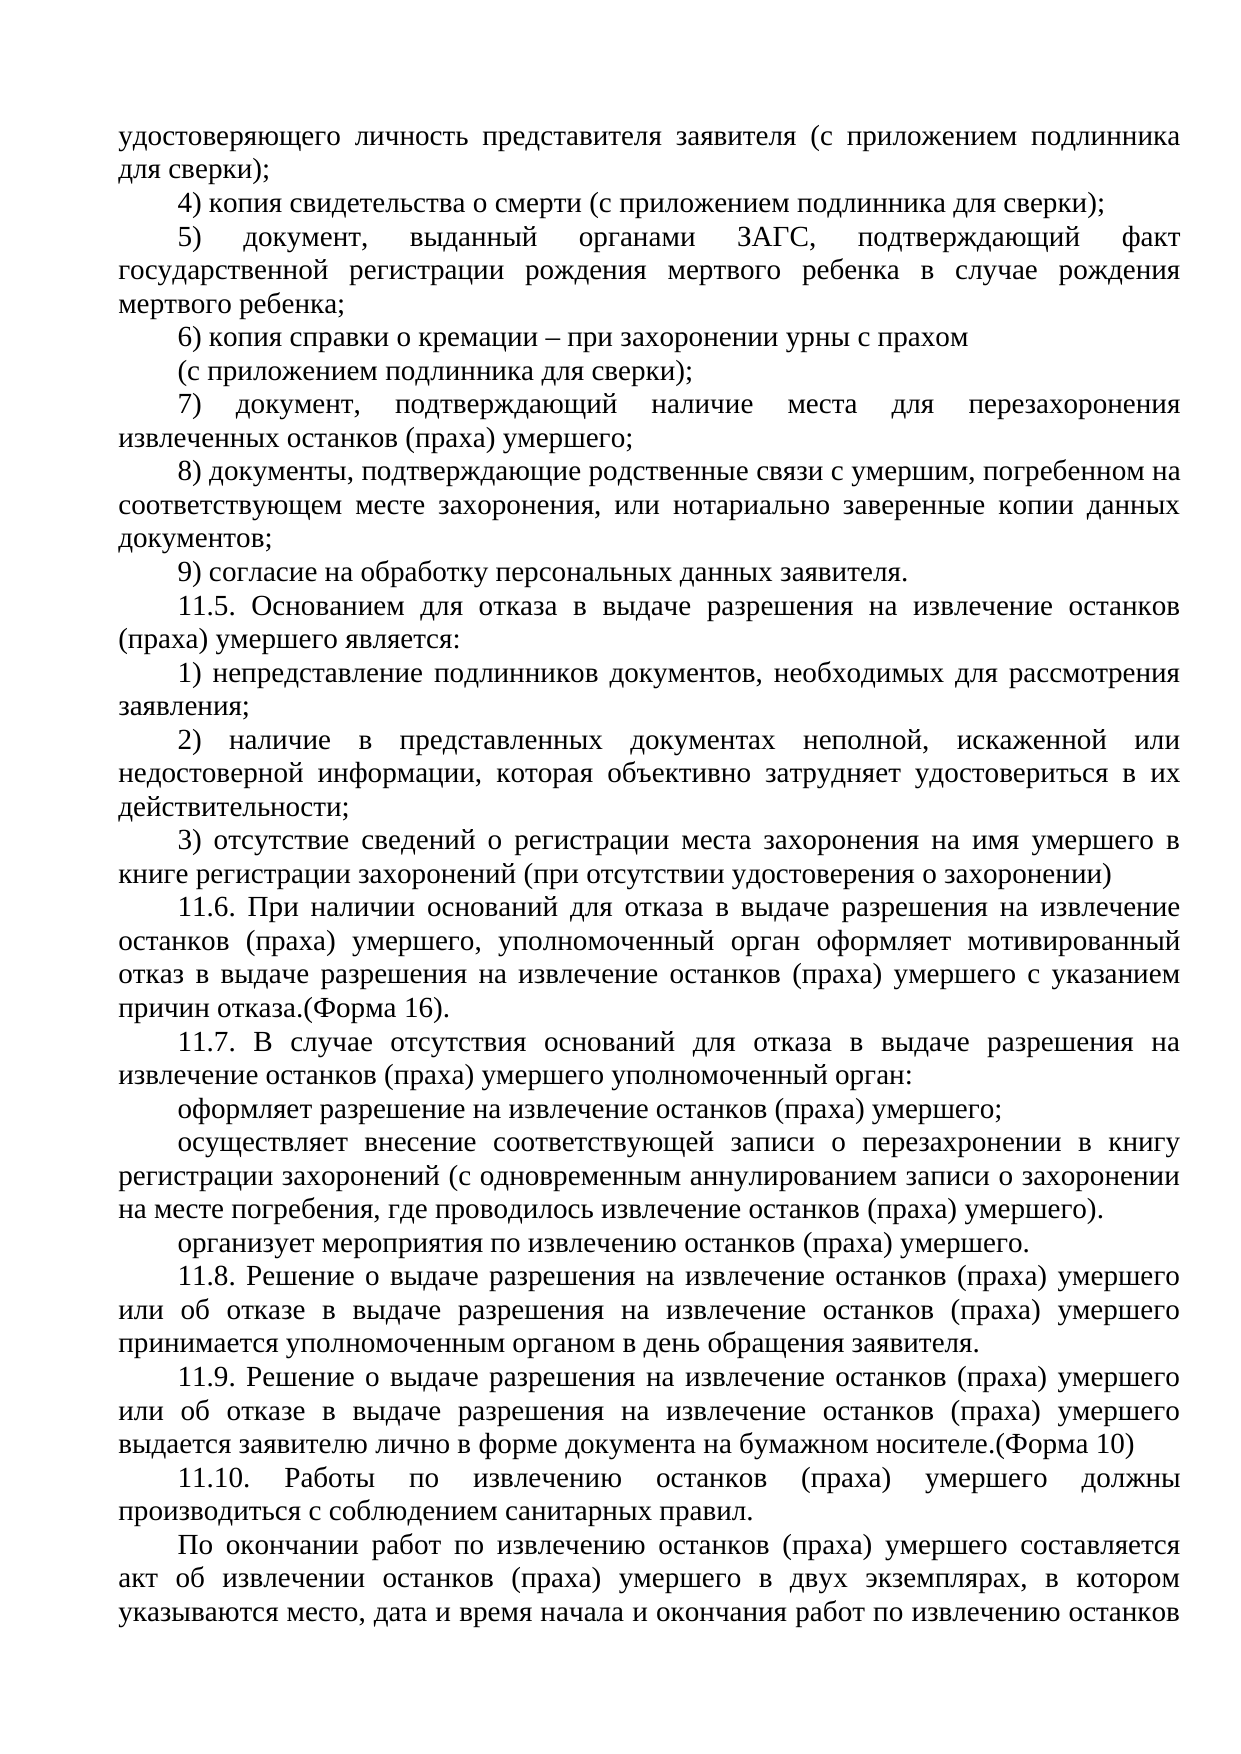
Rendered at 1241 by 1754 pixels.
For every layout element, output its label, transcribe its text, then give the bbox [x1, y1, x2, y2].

text 11.9. Решение о выдаче разрешения на извлечение останков (праха) умершего или об отказе в выдаче разрешения на извлечение останков (праха) умершего выдается заявителю лично в форме документа на бумажном носителе.(Форма 10) [118, 1359, 1181, 1460]
text 8) документы, подтверждающие родственные связи с умершим, погребенном на соответствующем месте захоронения, или нотариально заверенные копии данных документов; [118, 453, 1181, 554]
text оформляет разрешение на извлечение останков (праха) умершего; [118, 1091, 1181, 1124]
text 3) отсутствие сведений о регистрации места захоронения на имя умершего в книге регистрации захоронений (при отсутствии удостоверения о захоронении) [118, 822, 1181, 889]
text 11.6. При наличии оснований для отказа в выдаче разрешения на извлечение останков (праха) умершего, уполномоченный орган оформляет мотивированный отказ в выдаче разрешения на извлечение останков (праха) умершего с указанием причин отказа.(Форма 16). [118, 889, 1181, 1024]
text 11.5. Основанием для отказа в выдаче разрешения на извлечение останков (праха) умершего является: [118, 588, 1181, 655]
text 2) наличие в представленных документах неполной, искаженной или недостоверной информации, которая объективно затрудняет удостовериться в их действительности; [118, 722, 1181, 822]
text 4) копия свидетельства о смерти (с приложением подлинника для сверки); [118, 185, 1181, 219]
text 1) непредставление подлинников документов, необходимых для рассмотрения заявления; [118, 655, 1181, 722]
text организует мероприятия по извлечению останков (праха) умершего. [118, 1225, 1181, 1258]
text 6) копия справки о кремации – при захоронении урны с прахом [118, 319, 1181, 353]
text 5) документ, выданный органами ЗАГС, подтверждающий факт государственной регистрации рождения мертвого ребенка в случае рождения мертвого ребенка; [118, 219, 1181, 319]
text 7) документ, подтверждающий наличие места для перезахоронения извлеченных останков (праха) умершего; [118, 386, 1181, 453]
text 11.10. Работы по извлечению останков (праха) умершего должны производиться с соблюдением санитарных правил. [118, 1460, 1181, 1527]
text По окончании работ по извлечению останков (праха) умершего составляется акт об извлечении останков (праха) умершего в двух экземплярах, в котором указываются место, дата и время начала и окончания работ по извлечению останков [118, 1527, 1181, 1627]
text 11.8. Решение о выдаче разрешения на извлечение останков (праха) умершего или об отказе в выдаче разрешения на извлечение останков (праха) умершего принимается уполномоченным органом в день обращения заявителя. [118, 1258, 1181, 1359]
text удостоверяющего личность представителя заявителя (с приложением подлинника для сверки); [118, 118, 1181, 185]
text (с приложением подлинника для сверки); [118, 353, 1181, 386]
text 11.7. В случае отсутствия оснований для отказа в выдаче разрешения на извлечение останков (праха) умершего уполномоченный орган: [118, 1024, 1181, 1091]
text 9) согласие на обработку персональных данных заявителя. [118, 554, 1181, 588]
text осуществляет внесение соответствующей записи о перезахронении в книгу регистрации захоронений (с одновременным аннулированием записи о захоронении на месте погребения, где проводилось извлечение останков (праха) умершего). [118, 1124, 1181, 1225]
